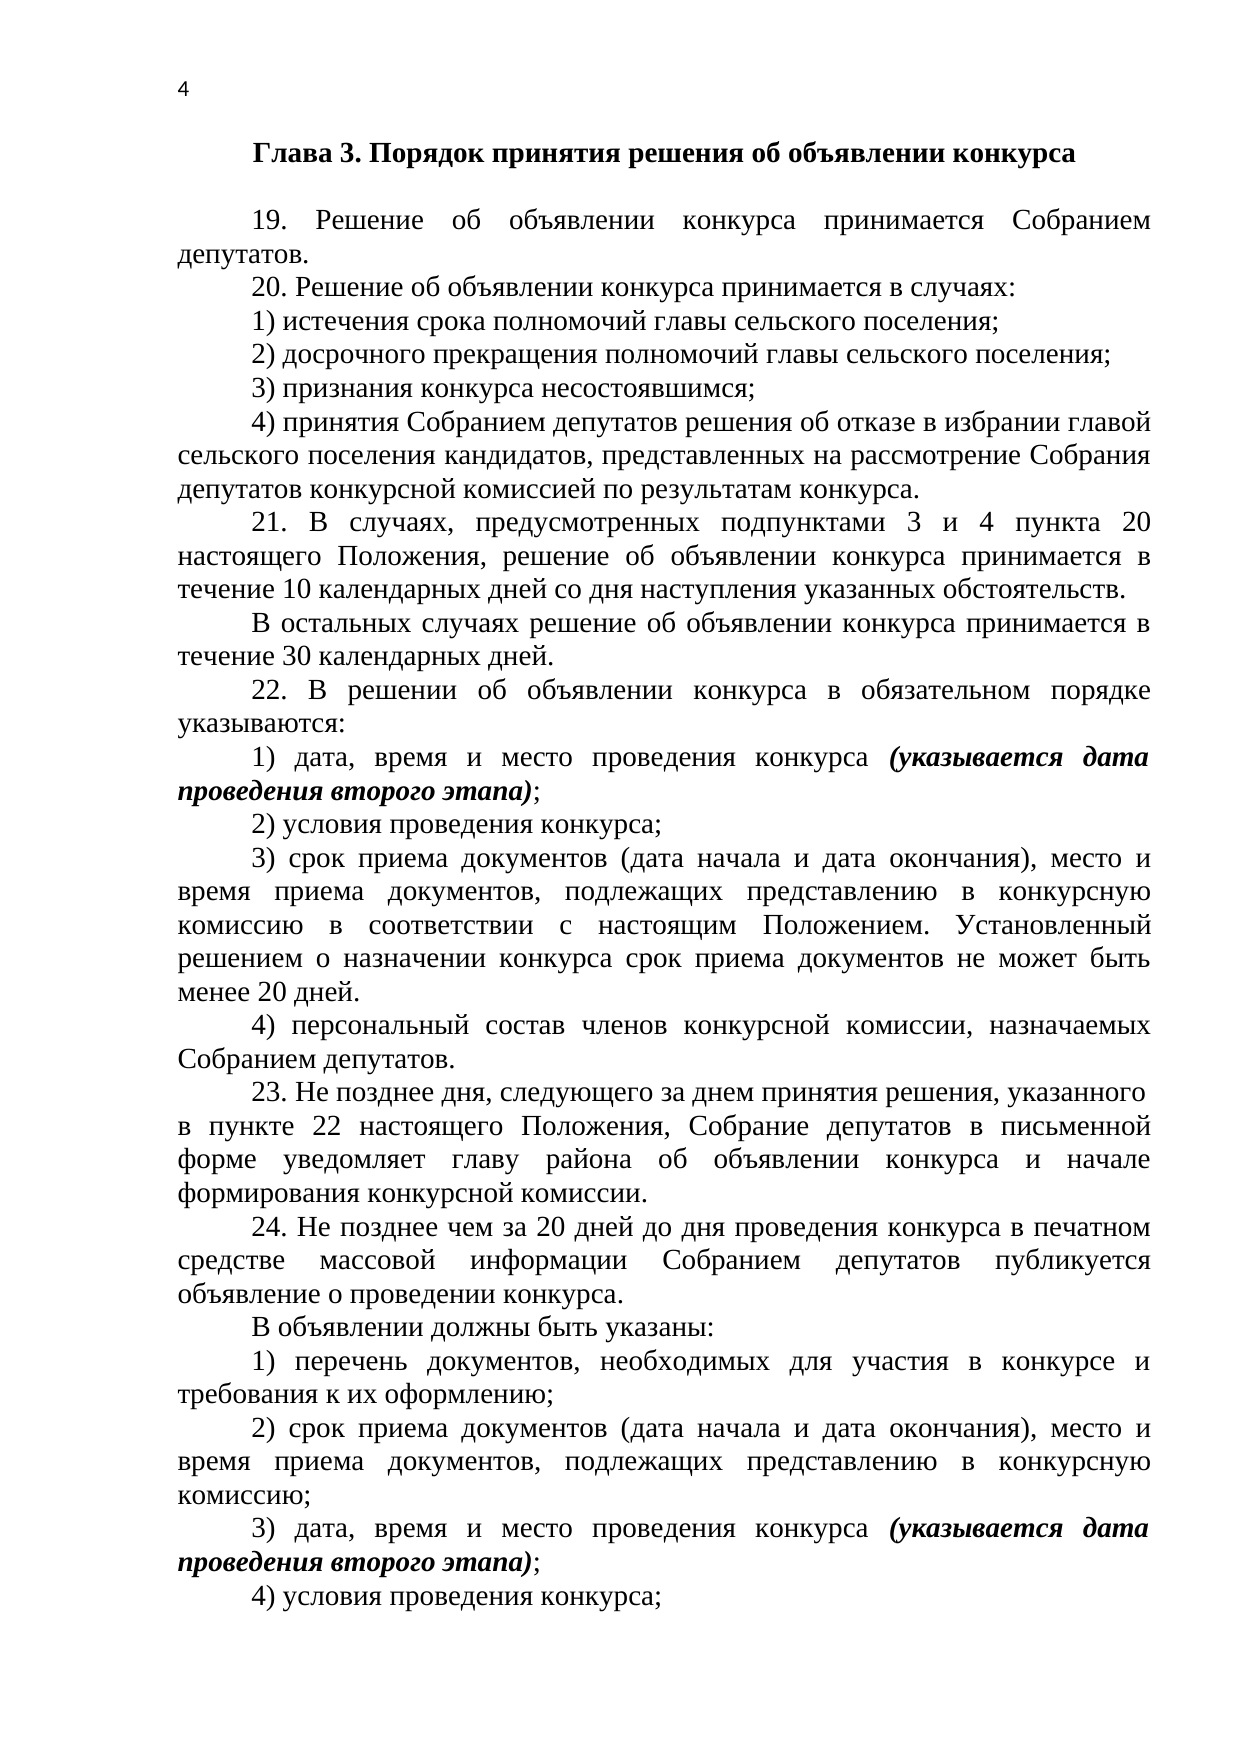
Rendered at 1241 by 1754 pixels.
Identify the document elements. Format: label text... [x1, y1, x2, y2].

text 19. Решение об объявлении конкурса принимается Собранием депутатов. [177, 202, 1152, 269]
text В объявлении должны быть указаны: [177, 1309, 1152, 1343]
text 20. Решение об объявлении конкурса принимается в случаях: [177, 269, 1152, 303]
text 2) досрочного прекращения полномочий главы сельского поселения; [177, 337, 1152, 370]
text 3) признания конкурса несостоявшимся; [177, 370, 1152, 404]
text 22. В решении об объявлении конкурса в обязательном порядке указываются: [177, 672, 1152, 739]
text 4) персональный состав членов конкурсной комиссии, назначаемых Собранием депутатов. [177, 1007, 1152, 1074]
text 3) срок приема документов (дата начала и дата окончания), место и время приема документов, подлежащих представлению в конкурсную комиссию в соответствии с настоящим Положением. Установленный решением о назначении конкурса срок приема документов не может быть менее 20 дней. [177, 840, 1152, 1007]
text 21. В случаях, предусмотренных подпунктами 3 и 4 пункта 20 настоящего Положения, решение об объявлении конкурса принимается в течение 10 календарных дней со дня наступления указанных обстоятельств. [177, 504, 1152, 605]
text В остальных случаях решение об объявлении конкурса принимается в течение 30 календарных дней. [177, 605, 1152, 672]
text в пункте 22 настоящего Положения, Собрание депутатов в письменной форме уведомляет главу района об объявлении конкурса и начале формирования конкурсной комиссии. [177, 1108, 1152, 1209]
text 24. Не позднее чем за 20 дней до дня проведения конкурса в печатном средстве массовой информации Собранием депутатов публикуется объявление о проведении конкурса. [177, 1209, 1152, 1309]
text 1) перечень документов, необходимых для участия в конкурсе и требования к их оформлению; [177, 1343, 1152, 1410]
text 1) дата, время и место проведения конкурса (указывается дата проведения второго этапа); [177, 739, 1152, 806]
text 1) истечения срока полномочий главы сельского поселения; [177, 303, 1152, 337]
text 2) срок приема документов (дата начала и дата окончания), место и время приема документов, подлежащих представлению в конкурсную комиссию; [177, 1410, 1152, 1511]
text 23. Не позднее дня, следующего за днем принятия решения, указанного [177, 1074, 1152, 1108]
text 3) дата, время и место проведения конкурса (указывается дата проведения второго этапа); [177, 1511, 1152, 1578]
text 2) условия проведения конкурса; [177, 806, 1152, 840]
text 4) условия проведения конкурса; [177, 1578, 1152, 1611]
text Глава 3. Порядок принятия решения об объявлении конкурса [177, 135, 1152, 169]
text 4) принятия Собранием депутатов решения об отказе в избрании главой сельского поселения кандидатов, представленных на рассмотрение Собрания депутатов конкурсной комиссией по результатам конкурса. [177, 404, 1152, 504]
